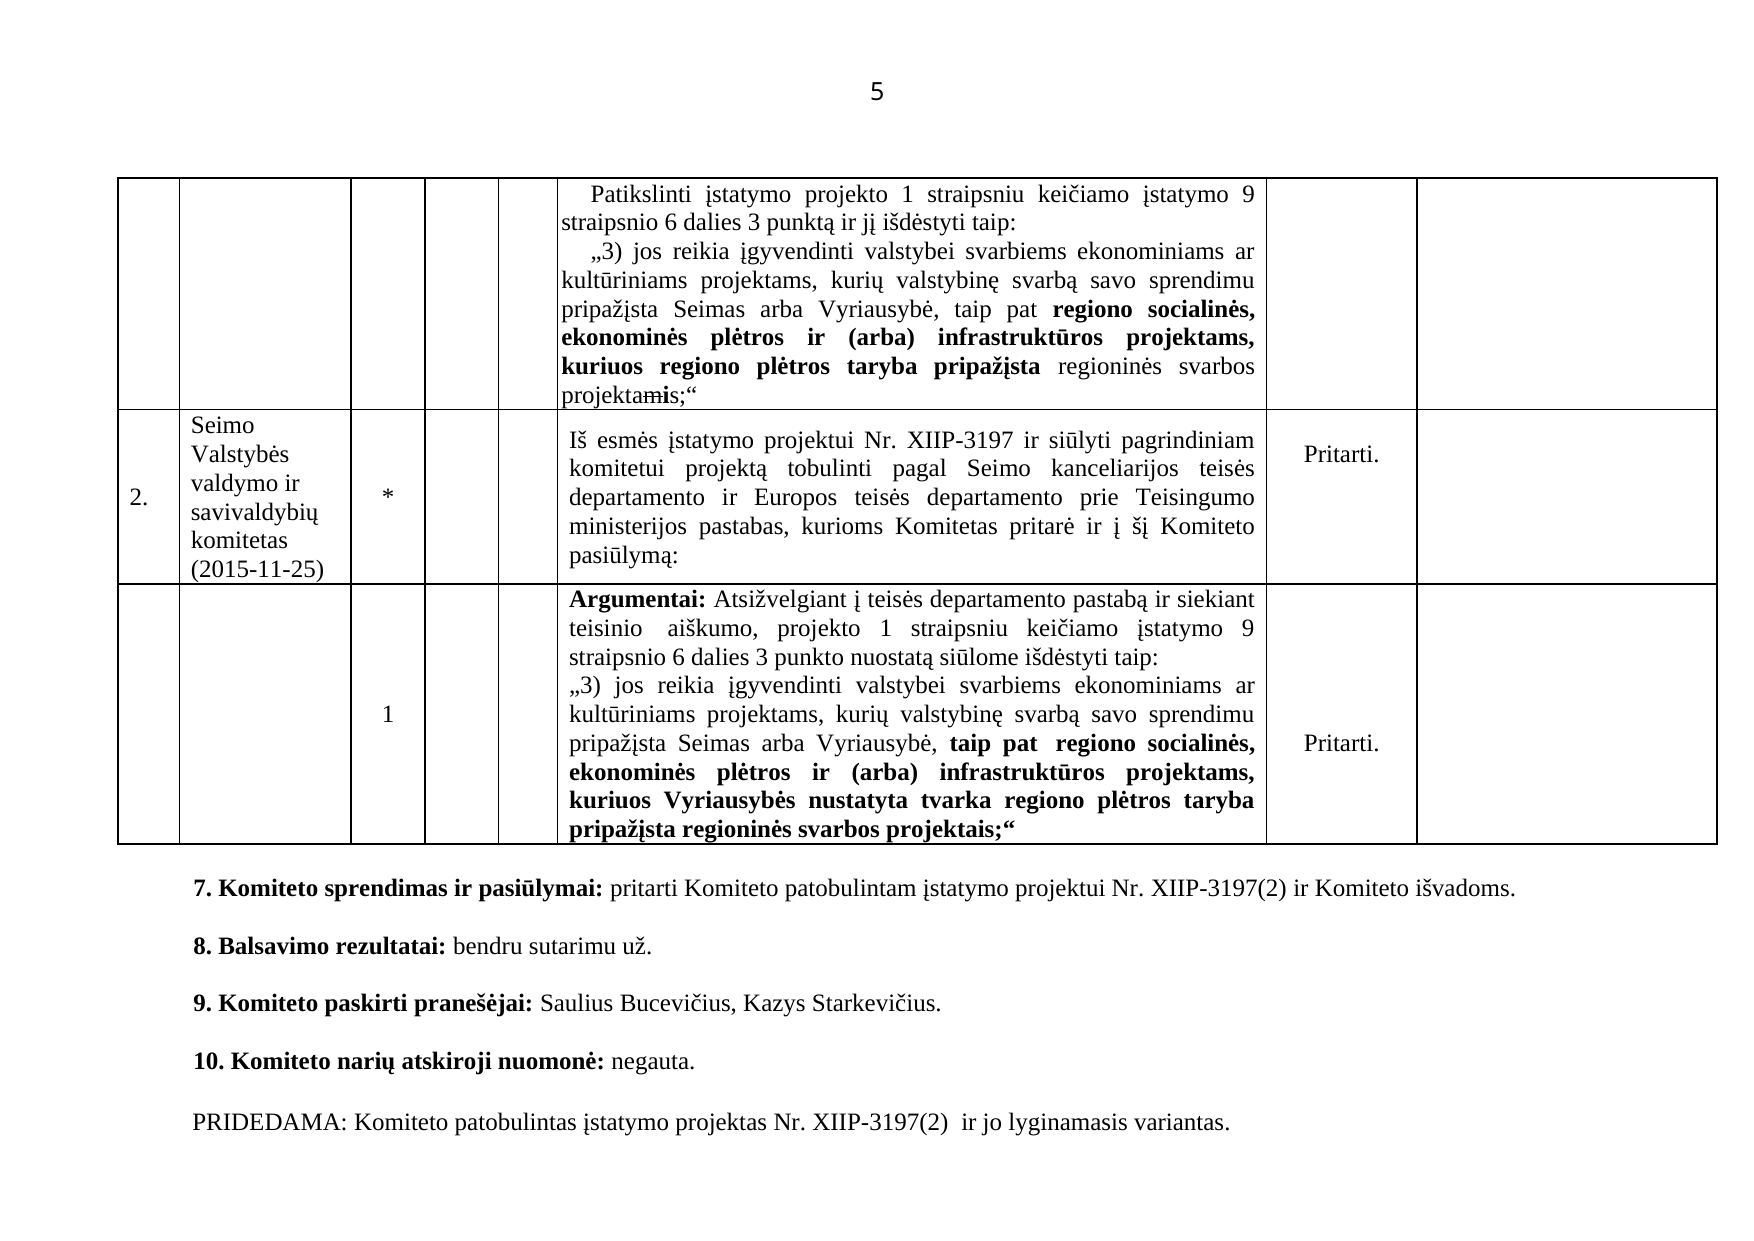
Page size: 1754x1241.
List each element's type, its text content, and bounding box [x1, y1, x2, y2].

table_cell Pritarti. [1267, 410, 1416, 583]
text 10. Komiteto narių atskiroji nuomonė: negauta. [193, 1046, 1636, 1075]
text 8. Balsavimo rezultatai: bendru sutarimu už. [193, 931, 1636, 960]
table_cell [180, 585, 350, 843]
table_cell [499, 410, 557, 583]
table_cell [1418, 410, 1716, 583]
table_cell [1267, 179, 1416, 409]
text 7. Komiteto sprendimas ir pasiūlymai: pritarti Komiteto patobulintam įstatymo projektui Nr. XIIP-3197(2) ir Komiteto išvadoms. [193, 873, 1636, 902]
table_cell [119, 585, 179, 843]
table_cell [180, 179, 350, 409]
table_cell [426, 410, 498, 583]
table_cell [499, 585, 557, 843]
table_cell [1418, 585, 1716, 843]
table_cell Seimo Valstybės valdymo ir savivaldybių komitetas (2015-11-25) [180, 410, 350, 583]
table_cell [426, 179, 498, 409]
table_cell [426, 585, 498, 843]
table_cell Pritarti. [1267, 585, 1416, 843]
table_cell [119, 179, 179, 409]
table_cell [1418, 179, 1716, 409]
table_cell [352, 179, 424, 409]
table_cell Iš esmės įstatymo projektui Nr. XIIP-3197 ir siūlyti pagrindiniam komitetui projektą tobulinti pagal Seimo kanceliarijos teisės departamento ir Europos teisės departamento prie Teisingumo ministerijos pastabas, kurioms Komitetas pritarė ir į šį Komiteto pasiūlymą: [558, 410, 1266, 583]
table_cell Argumentai: Atsižvelgiant į teisės departamento pastabą ir siekiant teisinio aiškumo, projekto 1 straipsniu keičiamo įstatymo 9 straipsnio 6 dalies 3 punkto nuostatą siūlome išdėstyti taip: „3) jos reikia įgyvendinti valstybei svarbiems ekonominiams ar kultūriniams projektams, kurių valstybinę svarbą savo sprendimu pripažįsta Seimas arba Vyriausybė, taip pat regiono socialinės, ekonominės plėtros ir (arba) infrastruktūros projektams, kuriuos Vyriausybės nustatyta tvarka regiono plėtros taryba pripažįsta regioninės svarbos projektais;“ [558, 585, 1266, 843]
table_cell 2. [119, 410, 179, 583]
table_cell 1 [352, 585, 424, 843]
table_cell [499, 179, 557, 409]
table_cell Patikslinti įstatymo projekto 1 straipsniu keičiamo įstatymo 9 straipsnio 6 dalies 3 punktą ir jį išdėstyti taip: „3) jos reikia įgyvendinti valstybei svarbiems ekonominiams ar kultūriniams projektams, kurių valstybinę svarbą savo sprendimu pripažįsta Seimas arba Vyriausybė, taip pat regiono socialinės, ekonominės plėtros ir (arba) infrastruktūros projektams, kuriuos regiono plėtros taryba pripažįsta regioninės svarbos projektamis;“ [558, 179, 1266, 409]
text PRIDEDAMA: Komiteto patobulintas įstatymo projektas Nr. XIIP-3197(2) ir jo lyginamasis variantas. [192, 1103, 1636, 1137]
table_cell * [352, 410, 424, 583]
text 9. Komiteto paskirti pranešėjai: Saulius Bucevičius, Kazys Starkevičius. [193, 988, 1636, 1017]
